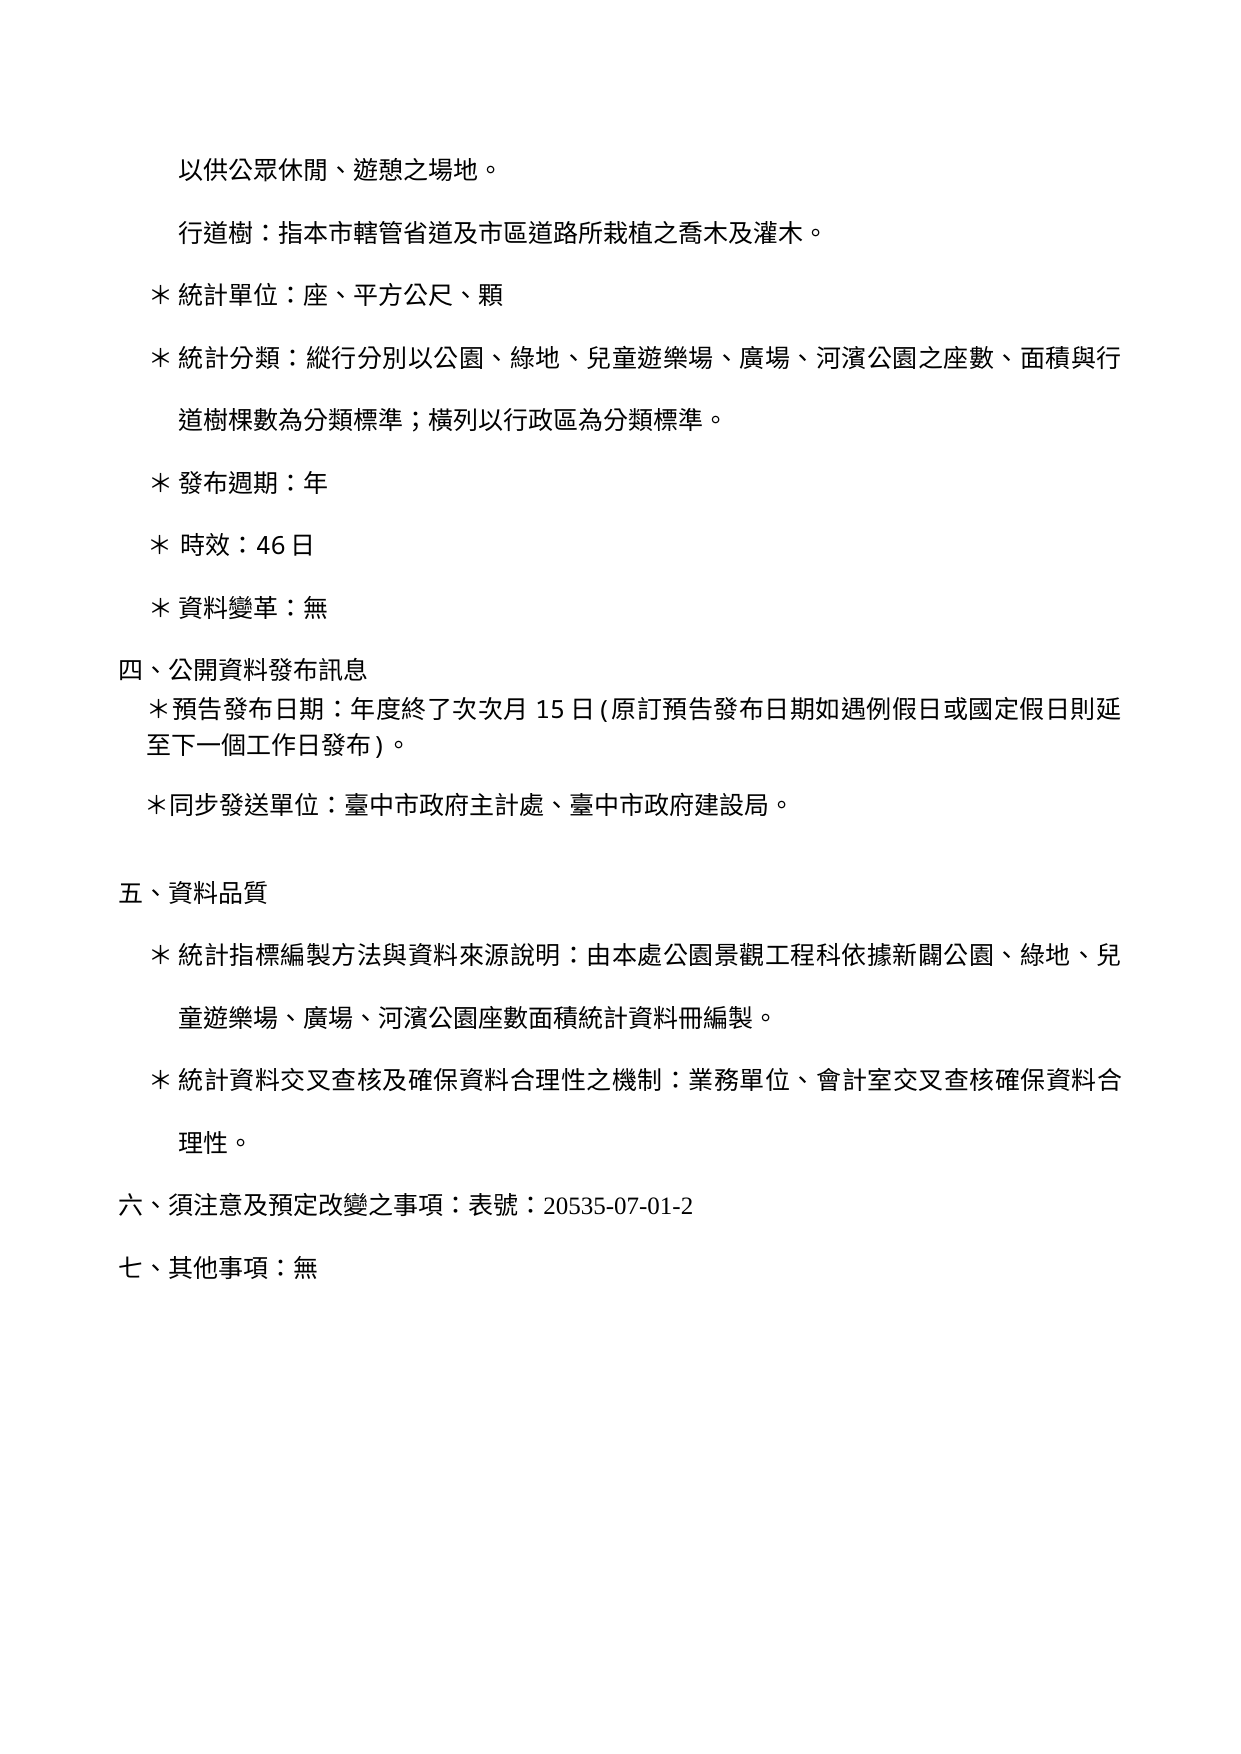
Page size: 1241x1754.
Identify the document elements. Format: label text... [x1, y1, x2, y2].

text ＊ 時效：46日 [118, 502, 1122, 564]
text 五、資料品質 [118, 849, 1122, 912]
text ＊預告發布日期：年度終了次次月15日(原訂預告發布日期如遇例假日或國定假日則延至下一個工作日發布)。 [147, 689, 1122, 762]
list 統計指標編製方法與資料來源說明：由本處公園景觀工程科依據新闢公園、綠地、兒童遊樂場、廣場、河濱公園座數面積統計資料冊編製。 [149, 912, 1122, 1037]
list 發布週期：年 [149, 439, 1122, 502]
text 七、其他事項：無 [118, 1224, 1122, 1287]
text 四、公開資料發布訊息 [118, 627, 1122, 689]
text 行道樹：指本市轄管省道及市區道路所栽植之喬木及灌木。 [178, 189, 1122, 252]
list 資料變革：無 [149, 564, 1122, 627]
list 統計單位：座、平方公尺、顆 [149, 252, 1122, 314]
text ＊同步發送單位：臺中市政府主計處、臺中市政府建設局。 [144, 762, 1122, 824]
list 統計資料交叉查核及確保資料合理性之機制：業務單位、會計室交叉查核確保資料合理性。 [149, 1037, 1122, 1162]
list 統計分類：縱行分別以公園、綠地、兒童遊樂場、廣場、河濱公園之座數、面積與行道樹棵數為分類標準；橫列以行政區為分類標準。 [149, 314, 1122, 439]
text 六、須注意及預定改變之事項：表號：20535-07-01-2 [118, 1162, 1122, 1224]
text 以供公眾休閒、遊憩之場地。 [178, 127, 1122, 189]
